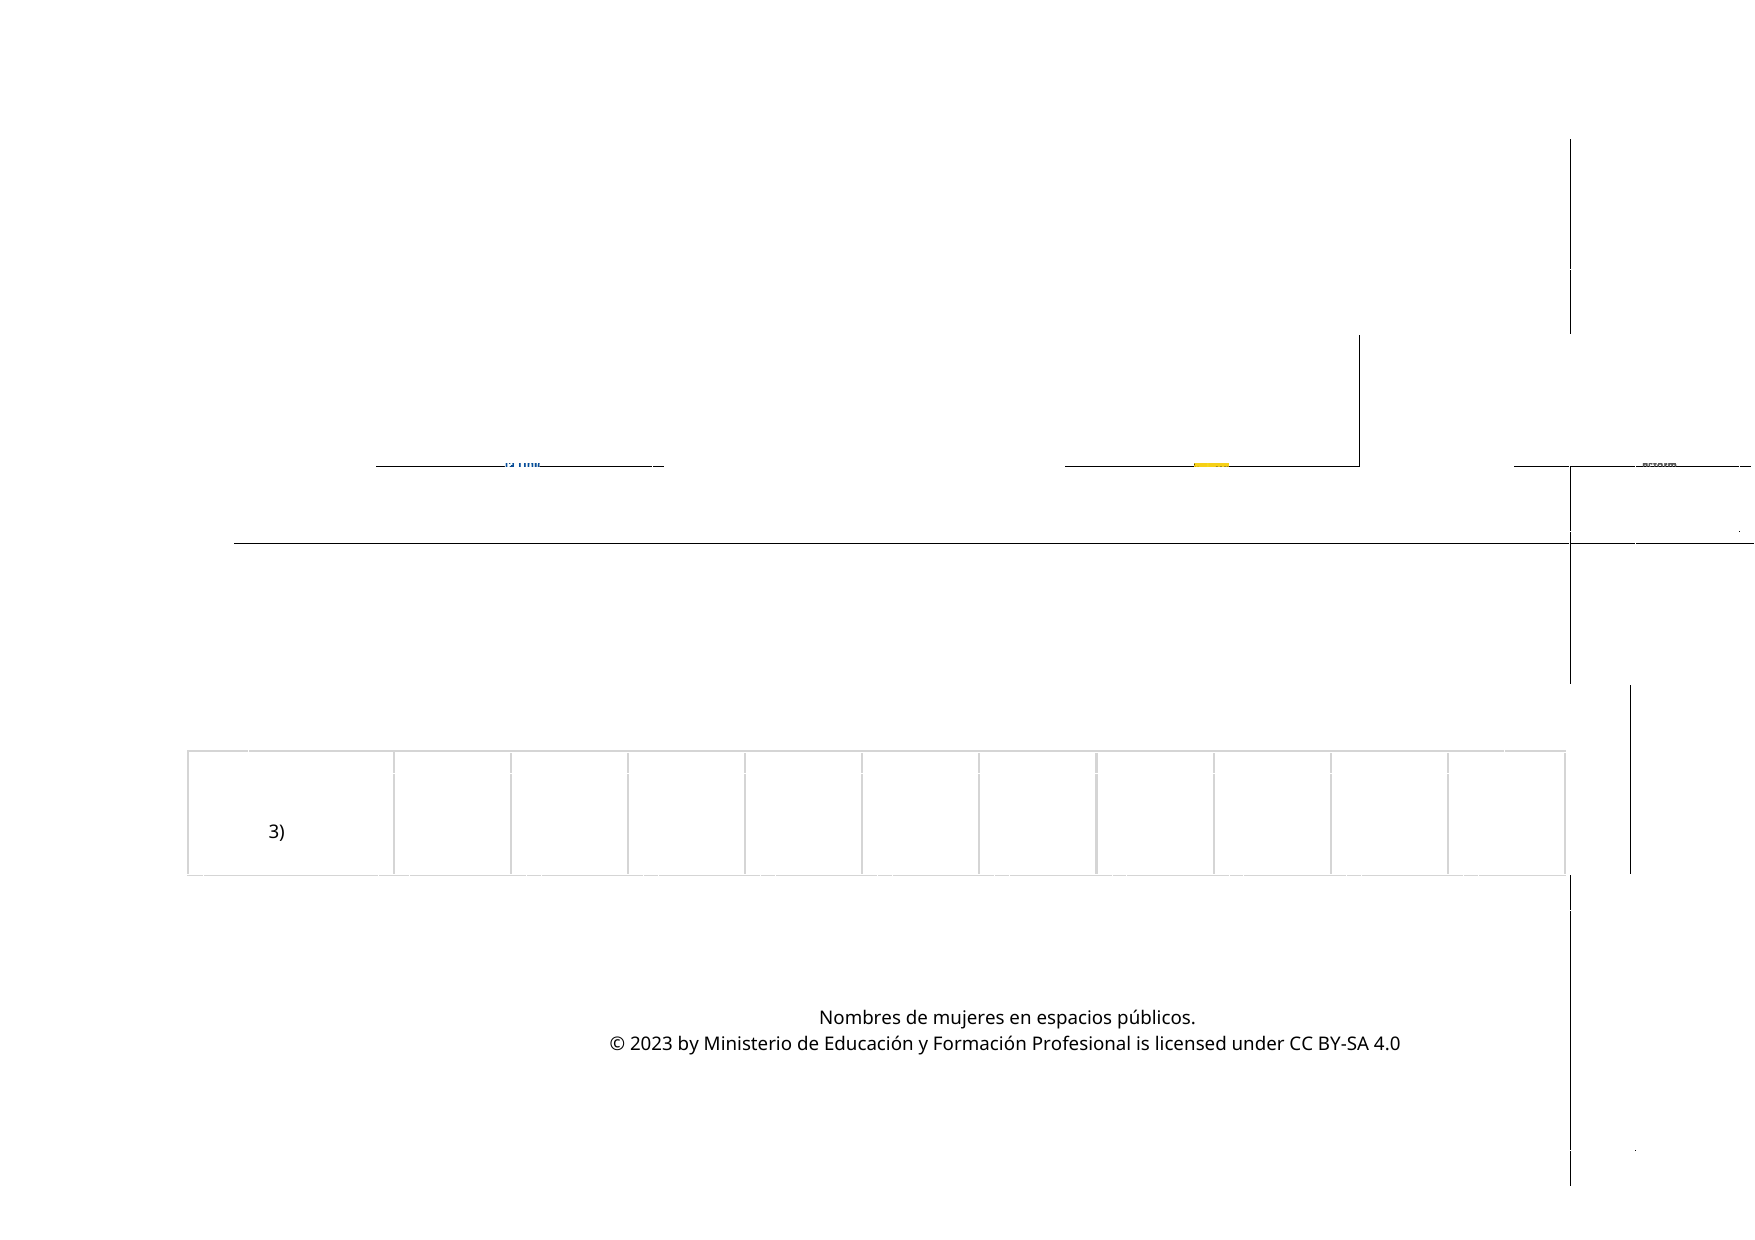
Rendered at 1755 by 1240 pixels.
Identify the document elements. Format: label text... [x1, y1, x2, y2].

table_cell [629, 774, 643, 874]
table_cell [542, 753, 627, 773]
table_cell [512, 774, 526, 874]
table_cell [659, 774, 744, 874]
table_cell [542, 774, 627, 874]
table_cell [249, 752, 393, 773]
table_cell [512, 753, 526, 773]
table_cell [629, 753, 643, 773]
table_cell [1127, 753, 1213, 773]
table_cell [1215, 774, 1229, 874]
table_cell [1098, 774, 1112, 874]
table_cell [1010, 753, 1095, 773]
table_cell [1230, 774, 1243, 874]
table_cell [1010, 774, 1095, 874]
table_cell [1215, 753, 1229, 773]
table_cell [893, 774, 978, 874]
table_cell [1244, 753, 1330, 773]
table_cell [1244, 774, 1330, 874]
table_cell [1113, 774, 1126, 874]
table_cell 3) [204, 755, 378, 874]
table_cell [1113, 753, 1126, 773]
table_cell [1449, 774, 1463, 874]
table_cell [776, 753, 861, 773]
table_cell [1347, 753, 1361, 773]
table_cell [995, 753, 1009, 773]
table_cell [527, 753, 541, 773]
table_cell [527, 774, 541, 874]
table_cell [410, 753, 510, 773]
table_cell [863, 774, 877, 874]
table_cell [644, 774, 658, 874]
table_cell [395, 752, 409, 773]
table_cell [995, 774, 1009, 874]
table_cell [410, 774, 510, 874]
table_cell [1332, 774, 1346, 874]
table_cell [1449, 753, 1463, 773]
table_cell [980, 774, 994, 874]
table_cell [878, 753, 892, 773]
table_cell [1098, 753, 1112, 773]
table_cell [395, 774, 409, 874]
table_cell [893, 753, 978, 773]
table_cell [878, 774, 892, 874]
table_cell [379, 774, 393, 874]
table_cell [776, 774, 861, 874]
table_cell [1362, 753, 1447, 773]
table_cell [644, 753, 658, 773]
table_cell [1464, 774, 1478, 874]
table_cell [1127, 774, 1213, 874]
table_cell [659, 753, 744, 773]
table_cell [761, 753, 775, 773]
table_cell [189, 752, 248, 874]
table_cell [746, 774, 760, 874]
table_cell [980, 753, 994, 773]
table_cell [1479, 753, 1504, 773]
table_cell [863, 753, 877, 773]
table_cell [761, 774, 775, 874]
table_cell [1230, 753, 1243, 773]
table_cell [746, 753, 760, 773]
table_cell [1479, 753, 1564, 874]
table_cell [1362, 774, 1447, 874]
table_cell [1464, 753, 1478, 773]
table_cell [1332, 753, 1346, 773]
table_cell [1347, 774, 1361, 874]
